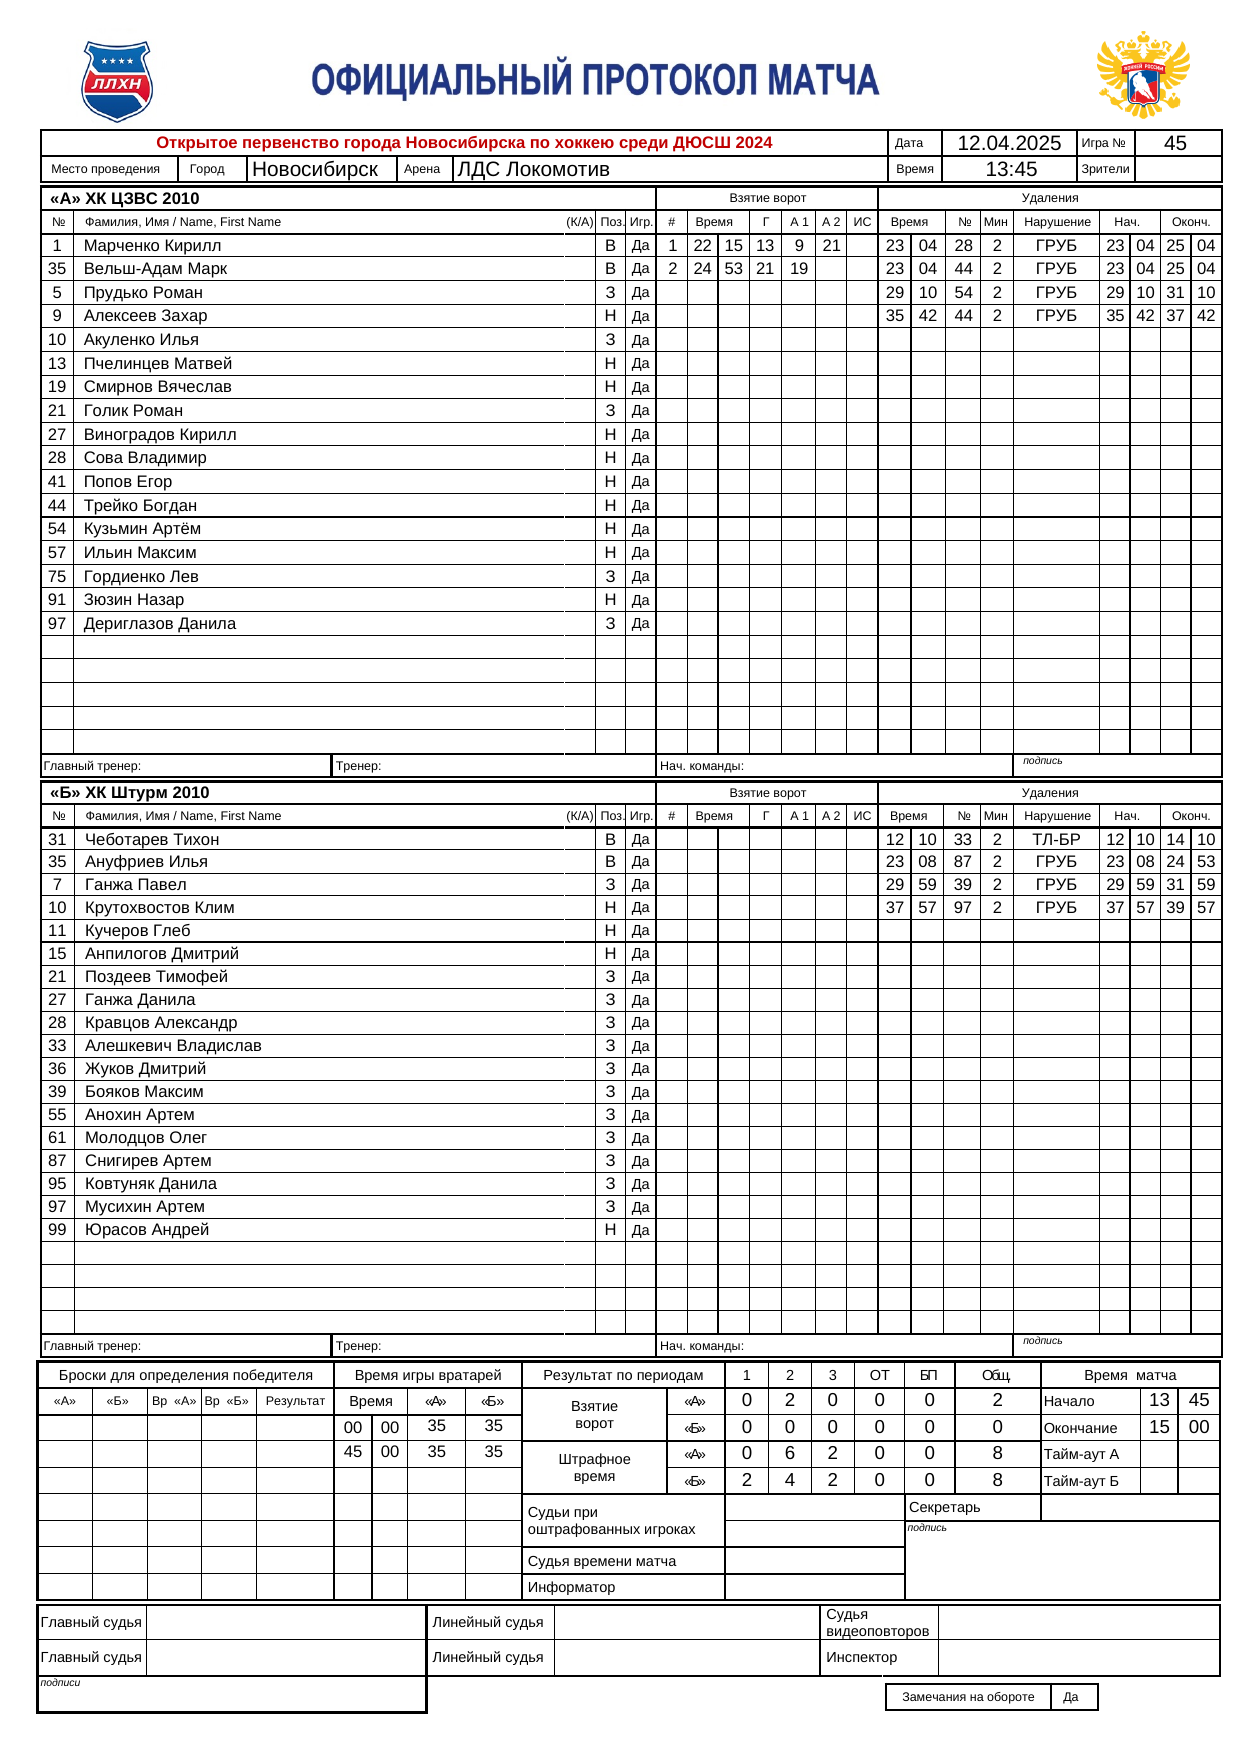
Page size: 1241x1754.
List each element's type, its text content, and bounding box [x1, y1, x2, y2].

table_cell [565, 943, 595, 964]
table_cell 2 [981, 896, 1013, 918]
table_cell 23 [1100, 850, 1129, 872]
table_cell [688, 1265, 717, 1287]
table_cell 42 [1131, 305, 1160, 327]
table_cell 39 [1161, 896, 1190, 918]
table_cell [657, 874, 687, 895]
table_cell [946, 352, 980, 374]
table_cell [879, 1127, 910, 1149]
table_cell [719, 1150, 749, 1172]
table_cell 99 [42, 1219, 74, 1241]
table_cell [1100, 1081, 1129, 1103]
table_cell В [596, 257, 625, 280]
table_cell [847, 966, 877, 987]
table_cell [750, 730, 781, 753]
table_cell [912, 707, 945, 729]
table_header «Б» ХК Штурм 2010 [42, 783, 655, 803]
table_cell [688, 683, 717, 706]
table_cell [816, 565, 846, 587]
table_cell [1014, 399, 1099, 422]
table_cell [719, 920, 749, 941]
table_cell [1161, 494, 1190, 516]
table_cell [657, 1288, 687, 1310]
table_header Удаления [879, 188, 1221, 209]
table_cell Да [626, 352, 655, 374]
table_cell [944, 1081, 980, 1103]
table_cell 97 [944, 896, 980, 918]
table_cell Окончание [1042, 1415, 1140, 1440]
table_cell 57 [912, 896, 943, 918]
table_cell [816, 399, 846, 422]
table_cell [1100, 659, 1129, 682]
table_cell Штрафное время [523, 1442, 666, 1493]
table_cell [1131, 730, 1160, 753]
table_cell [596, 1288, 625, 1310]
table_cell [93, 1468, 147, 1493]
table_cell [657, 446, 687, 469]
table_cell [74, 707, 564, 729]
table_cell [565, 446, 595, 469]
table_cell [1100, 989, 1129, 1011]
table_cell [847, 494, 877, 516]
table_cell Акуленко Илья [74, 328, 564, 351]
table_cell [1014, 1150, 1099, 1172]
table_cell [816, 1311, 846, 1333]
table_cell Попов Егор [74, 470, 564, 493]
table_cell [1100, 518, 1129, 540]
table_cell [39, 1416, 92, 1440]
table_cell Поздеев Тимофей [75, 966, 564, 987]
table_cell [1161, 966, 1190, 987]
table_cell [912, 920, 943, 941]
table_cell [257, 1521, 333, 1546]
table_cell [1014, 470, 1099, 493]
table_cell [782, 494, 815, 516]
table_cell [944, 966, 980, 987]
table_cell Ганжа Павел [75, 874, 564, 895]
table_cell [981, 1173, 1013, 1195]
table_cell [782, 446, 815, 469]
table_cell [847, 588, 877, 611]
table_cell 00 [1179, 1415, 1219, 1440]
table_cell [879, 989, 910, 1011]
table_cell [912, 352, 945, 374]
table_cell [1161, 730, 1190, 753]
table_cell [1161, 470, 1190, 493]
table_cell Судьи при оштрафованных игроках [523, 1495, 724, 1546]
table_cell [719, 1311, 749, 1333]
table_cell [688, 612, 717, 634]
table_header Дата [889, 131, 941, 155]
table_cell [879, 1012, 910, 1033]
table_cell [373, 1521, 407, 1546]
table_cell Смирнов Вячеслав [74, 376, 564, 398]
table_cell [373, 1574, 407, 1599]
table_cell «А» [668, 1442, 724, 1467]
table_cell [782, 281, 815, 303]
table_cell [816, 1196, 846, 1218]
table_cell [912, 1104, 943, 1126]
table_cell [912, 659, 945, 682]
table_cell Кучеров Глеб [75, 920, 564, 941]
table_cell [782, 636, 815, 658]
table_cell [782, 850, 815, 872]
table_cell [1131, 541, 1160, 564]
table_cell 57 [42, 541, 73, 564]
table_cell [946, 328, 980, 351]
table_cell [1192, 1081, 1221, 1103]
table_cell [879, 376, 910, 398]
table_cell [816, 920, 846, 941]
table_cell 35 [408, 1441, 465, 1467]
table_cell 4 [769, 1468, 811, 1493]
table_cell [847, 829, 877, 849]
table_cell [335, 1468, 371, 1493]
table_cell [408, 1494, 465, 1520]
table_cell 57 [1131, 896, 1160, 918]
table_cell [719, 829, 749, 849]
table_cell Нач. [1100, 211, 1160, 233]
table_header «А» ХК ЦЗВС 2010 [42, 188, 655, 209]
table_cell [1100, 352, 1129, 374]
table_cell [565, 518, 595, 540]
table_cell [1161, 399, 1190, 422]
table_cell 19 [42, 376, 73, 398]
table_cell 2 [981, 257, 1013, 280]
table_cell [879, 494, 910, 516]
table_cell 36 [42, 1058, 74, 1079]
table_cell [1192, 446, 1221, 469]
table_cell 44 [42, 494, 73, 516]
table_cell [657, 1081, 687, 1103]
table_cell [75, 1311, 564, 1333]
table_cell [750, 1288, 781, 1310]
table_cell [912, 376, 945, 398]
table_cell Да [626, 829, 655, 849]
table_cell [565, 1035, 595, 1057]
table_cell [1100, 446, 1129, 469]
table_cell [42, 1288, 74, 1310]
table_cell [596, 659, 625, 682]
table_cell [688, 989, 717, 1011]
table_cell [74, 636, 564, 658]
table_cell [782, 541, 815, 564]
table_cell [42, 1311, 74, 1333]
table_cell [782, 1196, 815, 1218]
table_cell Секретарь [906, 1495, 1040, 1520]
table_cell [946, 376, 980, 398]
table_cell [719, 896, 749, 918]
table_cell [782, 874, 815, 895]
table_cell [944, 1058, 980, 1079]
table_cell 13 [1141, 1389, 1177, 1413]
table_cell [373, 1547, 407, 1573]
table_cell [688, 399, 717, 422]
table_cell [816, 1035, 846, 1057]
table_cell [565, 1265, 595, 1287]
table_cell 10 [1192, 829, 1221, 849]
table_cell Г [750, 805, 781, 826]
table_cell [912, 494, 945, 516]
table_cell [1014, 1311, 1099, 1333]
table_cell [719, 446, 749, 469]
table_cell [981, 1058, 1013, 1079]
table_header Общ. [956, 1363, 1040, 1387]
table_cell З [596, 1081, 625, 1103]
table_cell [565, 399, 595, 422]
table_cell [1100, 423, 1129, 445]
table_cell [912, 730, 945, 753]
table_cell [1131, 636, 1160, 658]
table_cell [816, 423, 846, 445]
table_cell [257, 1468, 333, 1493]
table_cell 31 [1161, 281, 1190, 303]
table_cell [1161, 446, 1190, 469]
table_cell [782, 943, 815, 964]
table_cell Г [750, 211, 781, 233]
table_cell [1014, 659, 1099, 682]
table_cell Да [626, 518, 655, 540]
table_cell 24 [688, 257, 717, 280]
table_cell [981, 707, 1013, 729]
table_cell [912, 399, 945, 422]
table_cell [782, 1012, 815, 1033]
table_cell 6 [769, 1442, 811, 1467]
table_cell Нарушение [1014, 211, 1099, 233]
table_cell 7 [42, 874, 74, 895]
table_cell [202, 1494, 256, 1520]
table_cell Нач. [1100, 805, 1160, 826]
table_cell [912, 966, 943, 987]
table_cell Прудько Роман [74, 281, 564, 303]
table_cell [847, 352, 877, 374]
table_cell [688, 494, 717, 516]
table_cell [847, 850, 877, 872]
table_cell Да [626, 850, 655, 872]
table_cell 35 [408, 1416, 465, 1440]
table_cell [373, 1494, 407, 1520]
table_cell [750, 281, 781, 303]
table_cell [782, 896, 815, 918]
table_cell [1100, 920, 1129, 941]
table_cell [657, 896, 687, 918]
table_cell [847, 874, 877, 895]
table_cell [42, 636, 73, 658]
table_cell 35 [466, 1441, 521, 1467]
table_cell Да [626, 328, 655, 351]
table_cell [93, 1547, 147, 1573]
table_cell Да [626, 399, 655, 422]
table_cell [565, 874, 595, 895]
table_cell [981, 636, 1013, 658]
table_cell Нарушение [1014, 805, 1099, 826]
table_cell [750, 494, 781, 516]
table_cell [912, 1150, 943, 1172]
table_cell 37 [879, 896, 910, 918]
table_cell [1192, 966, 1221, 987]
table_cell [688, 1242, 717, 1264]
table_cell [816, 305, 846, 327]
table_cell 37 [1100, 896, 1129, 918]
table_cell [657, 1104, 687, 1126]
table_cell 33 [42, 1035, 74, 1057]
table_header 45 [1136, 131, 1221, 155]
table_cell [1100, 612, 1129, 634]
table_cell Анпилогов Дмитрий [75, 943, 564, 964]
table_cell [944, 989, 980, 1011]
table_cell [719, 1173, 749, 1195]
table_cell Время [879, 805, 943, 826]
table_cell [688, 518, 717, 540]
table_cell 0 [855, 1442, 904, 1467]
table_cell [1100, 636, 1129, 658]
table_cell Мусихин Артем [75, 1196, 564, 1218]
table_cell [879, 588, 910, 611]
table_cell [688, 541, 717, 564]
table_cell З [596, 1173, 625, 1195]
table_cell # [657, 211, 687, 233]
table_cell [1100, 328, 1129, 351]
table_cell [750, 1242, 781, 1264]
table_cell [1014, 1219, 1099, 1241]
table_cell 00 [335, 1416, 371, 1440]
table_cell Да [626, 470, 655, 493]
table_cell Линейный судья [428, 1640, 554, 1675]
table_cell [657, 1035, 687, 1057]
table_cell 15 [1141, 1415, 1177, 1440]
table_cell № [42, 805, 74, 826]
table_cell 04 [1131, 257, 1160, 280]
table_cell [1161, 1058, 1190, 1079]
table_cell 2 [657, 257, 687, 280]
table_cell [657, 1219, 687, 1241]
table_cell [719, 281, 749, 303]
table_cell [657, 943, 687, 964]
table_cell [1161, 1150, 1190, 1172]
table_cell [816, 1150, 846, 1172]
table_cell [1161, 612, 1190, 634]
table_cell [782, 920, 815, 941]
table_cell [1100, 683, 1129, 706]
table_cell 21 [42, 966, 74, 987]
table_cell [816, 494, 846, 516]
table_cell 29 [879, 281, 910, 303]
table_cell 04 [912, 257, 945, 280]
table_cell [944, 1173, 980, 1195]
table_cell 28 [946, 235, 980, 256]
table_cell Да [626, 1196, 655, 1218]
table_cell [981, 1265, 1013, 1287]
table_cell [1161, 683, 1190, 706]
table_cell [657, 1012, 687, 1033]
table_cell [1179, 1441, 1219, 1467]
table_cell [596, 1242, 625, 1264]
table_cell [565, 1311, 595, 1333]
table_cell [1161, 541, 1190, 564]
table_cell [719, 730, 749, 753]
table_cell [1014, 1173, 1099, 1195]
table_cell 29 [879, 874, 910, 895]
table_cell [944, 943, 980, 964]
table_cell [565, 659, 595, 682]
table_cell [816, 541, 846, 564]
table_cell [816, 943, 846, 964]
table_cell [946, 423, 980, 445]
table_cell [74, 730, 564, 753]
table_cell [1192, 1173, 1221, 1195]
table_cell Пчелинцев Матвей [74, 352, 564, 374]
table_cell [847, 328, 877, 351]
table_cell [1192, 376, 1221, 398]
table_cell подпись [1014, 755, 1221, 776]
table_cell [1161, 1035, 1190, 1057]
table_cell [1161, 376, 1190, 398]
table_cell 10 [42, 896, 74, 918]
table_cell [944, 1012, 980, 1033]
table_cell [912, 1288, 943, 1310]
table_cell [626, 1242, 655, 1264]
table_cell [847, 896, 877, 918]
table_cell 97 [42, 1196, 74, 1218]
table_cell [335, 1547, 371, 1573]
table_cell 54 [946, 281, 980, 303]
table_cell [1131, 943, 1160, 964]
table_cell [1014, 612, 1099, 634]
table_cell [879, 1035, 910, 1057]
table_cell [408, 1574, 465, 1599]
table_cell [626, 1311, 655, 1333]
table_cell [782, 470, 815, 493]
table_cell [981, 376, 1013, 398]
table_cell [565, 1219, 595, 1241]
table_cell [939, 1640, 1219, 1675]
table_cell Гордиенко Лев [74, 565, 564, 587]
table_cell [1161, 352, 1190, 374]
table_cell З [596, 966, 625, 987]
table_cell [1100, 707, 1129, 729]
table_cell В [596, 235, 625, 256]
table_cell [39, 1441, 92, 1467]
table_cell 1 [42, 235, 73, 256]
table_cell [1161, 1265, 1190, 1287]
table_cell [719, 470, 749, 493]
table_cell [1014, 352, 1099, 374]
table_cell [688, 1311, 717, 1333]
table_cell [981, 1311, 1013, 1333]
table_cell [1100, 1311, 1129, 1333]
table_cell [75, 1265, 564, 1287]
table_cell 27 [42, 989, 74, 1011]
table_cell [565, 281, 595, 303]
table_cell [1014, 920, 1099, 941]
table_cell 23 [879, 257, 910, 280]
table_cell [750, 1012, 781, 1033]
table_cell «Б» [93, 1389, 147, 1413]
table_cell [596, 683, 625, 706]
table_cell 28 [42, 446, 73, 469]
table_cell [1161, 1012, 1190, 1033]
table_cell 29 [1100, 281, 1129, 303]
table_cell [981, 730, 1013, 753]
table_cell Да [626, 235, 655, 256]
table_cell [688, 376, 717, 398]
table_cell [626, 659, 655, 682]
table_cell [565, 1058, 595, 1079]
table_cell Н [596, 1219, 625, 1241]
table_cell [1131, 612, 1160, 634]
table_cell [847, 1012, 877, 1033]
table_cell [1192, 1242, 1221, 1264]
table_cell Дериглазов Данила [74, 612, 564, 634]
table_cell [1099, 1682, 1220, 1711]
table_cell [782, 730, 815, 753]
table_cell [565, 707, 595, 729]
table_cell [39, 1574, 92, 1599]
table_cell [148, 1416, 201, 1440]
table_cell [879, 966, 910, 987]
table_cell [946, 565, 980, 587]
table_cell 45 [335, 1441, 371, 1467]
table_cell [719, 1058, 749, 1079]
table_cell [202, 1574, 256, 1599]
table_cell [726, 1521, 904, 1546]
table_cell [688, 659, 717, 682]
table_cell 2 [981, 235, 1013, 256]
table_cell Инспектор [821, 1640, 938, 1675]
table_cell [816, 1127, 846, 1149]
table_cell [782, 1219, 815, 1241]
table_cell ГРУБ [1014, 874, 1099, 895]
table_cell [565, 896, 595, 918]
table_cell 0 [956, 1415, 1040, 1440]
table_cell [596, 707, 625, 729]
table_cell Н [596, 920, 625, 941]
table_cell [1192, 1127, 1221, 1149]
table_header ОТ [855, 1363, 904, 1387]
table_cell [944, 1265, 980, 1287]
table_cell [981, 494, 1013, 516]
table_cell [946, 612, 980, 634]
table_cell [879, 399, 910, 422]
table_cell Молодцов Олег [75, 1127, 564, 1149]
table_cell [1100, 1173, 1129, 1195]
table_cell [1131, 565, 1160, 587]
table_cell 8 [956, 1442, 1040, 1467]
table_cell [750, 874, 781, 895]
table_cell [565, 235, 595, 256]
table_cell [782, 966, 815, 987]
table_cell ГРУБ [1014, 305, 1099, 327]
table_cell 0 [905, 1468, 954, 1493]
table_cell [1192, 612, 1221, 634]
table_cell [688, 565, 717, 587]
table_cell 59 [912, 874, 943, 895]
table_cell 22 [688, 235, 717, 256]
table_cell 04 [1192, 235, 1221, 256]
table_cell [1192, 920, 1221, 941]
table_cell [750, 683, 781, 706]
table_cell 12 [879, 829, 910, 849]
table_cell [335, 1574, 371, 1599]
table_cell 14 [1161, 829, 1190, 849]
table_cell [1014, 565, 1099, 587]
table_cell 27 [42, 423, 73, 445]
table_cell [912, 1242, 943, 1264]
table_cell 0 [726, 1415, 768, 1440]
table_cell [816, 1219, 846, 1241]
table_cell [657, 612, 687, 634]
table_cell Нач. команды: [657, 755, 1012, 776]
table_cell подписи [39, 1677, 425, 1711]
table_cell [782, 588, 815, 611]
table_cell [847, 1081, 877, 1103]
table_cell ГРУБ [1014, 850, 1099, 872]
table_cell [657, 850, 687, 872]
table_cell [657, 707, 687, 729]
table_cell ЛДС Локомотив [454, 157, 887, 181]
table_cell [1100, 1219, 1129, 1241]
table_cell [879, 1104, 910, 1126]
table_cell Да [626, 1219, 655, 1241]
table_cell [1014, 1265, 1099, 1287]
table_cell [750, 920, 781, 941]
table_cell [981, 1219, 1013, 1241]
table_cell 10 [42, 328, 73, 351]
table_cell 39 [42, 1081, 74, 1103]
table_cell [816, 989, 846, 1011]
table_cell [719, 1035, 749, 1057]
table_cell Время [335, 1389, 407, 1413]
table_cell [565, 470, 595, 493]
table_cell [946, 636, 980, 658]
table_cell [565, 1173, 595, 1195]
table_cell З [596, 1127, 625, 1149]
table_cell [657, 1058, 687, 1079]
table_cell [565, 850, 595, 872]
table_cell А 1 [782, 805, 815, 826]
table_cell Главный судья [39, 1606, 146, 1639]
table_cell [565, 1081, 595, 1103]
table_cell 23 [1100, 235, 1129, 256]
table_cell [912, 612, 945, 634]
table_cell [816, 1081, 846, 1103]
table_cell [1100, 1012, 1129, 1033]
table_cell [816, 518, 846, 540]
table_cell [944, 1150, 980, 1172]
table_cell Н [596, 541, 625, 564]
table_cell 0 [905, 1442, 954, 1467]
table_cell [879, 565, 910, 587]
table_cell [879, 683, 910, 706]
table_cell [1192, 1219, 1221, 1241]
table_cell [879, 1242, 910, 1264]
table_cell [657, 1127, 687, 1149]
table_cell В [596, 850, 625, 872]
table_cell Н [596, 470, 625, 493]
table_cell 13 [42, 352, 73, 374]
table_cell [1014, 541, 1099, 564]
table_cell [816, 1104, 846, 1126]
table_cell [981, 518, 1013, 540]
table_cell [912, 943, 943, 964]
table_cell [1192, 470, 1221, 493]
table_cell [944, 1104, 980, 1126]
table_cell Бояков Максим [75, 1081, 564, 1103]
table_cell [719, 494, 749, 516]
table_cell 41 [42, 470, 73, 493]
table_cell [626, 707, 655, 729]
table_cell [1100, 376, 1129, 398]
table_cell [750, 636, 781, 658]
table_cell Крутохвостов Клим [75, 896, 564, 918]
table_cell Ковтуняк Данила [75, 1173, 564, 1195]
table_cell [879, 636, 910, 658]
table_cell [816, 896, 846, 918]
table_cell Да [626, 541, 655, 564]
table_cell [147, 1640, 425, 1675]
table_cell [719, 1288, 749, 1310]
table_cell [981, 470, 1013, 493]
table_cell [1192, 1311, 1221, 1333]
table_header Взятие ворот [657, 188, 877, 209]
table_cell Да [626, 305, 655, 327]
table_cell [782, 1035, 815, 1057]
table_cell [39, 1494, 92, 1520]
table_cell [946, 730, 980, 753]
table_cell [1192, 730, 1221, 753]
table_cell [565, 1127, 595, 1149]
table_cell [1014, 376, 1099, 398]
table_cell [1131, 1265, 1160, 1287]
table_cell Вельш-Адам Марк [74, 257, 564, 280]
table_cell ТЛ-БР [1014, 829, 1099, 849]
table_cell [657, 518, 687, 540]
table_cell [750, 707, 781, 729]
table_cell Главный тренер: [42, 1335, 330, 1356]
table_cell 31 [1161, 874, 1190, 895]
table_cell [912, 1219, 943, 1241]
table_cell [1141, 1441, 1177, 1467]
table_cell Зюзин Назар [74, 588, 564, 611]
table_cell [1192, 636, 1221, 658]
table_cell [946, 659, 980, 682]
table_cell [1014, 1196, 1099, 1218]
table_cell [750, 399, 781, 422]
table_cell [782, 989, 815, 1011]
table_cell [1100, 470, 1129, 493]
table_cell [912, 989, 943, 1011]
table_cell 2 [812, 1442, 854, 1467]
table_cell [879, 328, 910, 351]
table_cell Зрители [1078, 157, 1134, 181]
table_cell 2 [726, 1468, 768, 1493]
table_cell [1014, 966, 1099, 987]
table_header Игра № [1078, 131, 1134, 155]
table_cell 95 [42, 1173, 74, 1195]
table_cell [202, 1547, 256, 1573]
table_cell [981, 1012, 1013, 1033]
table_cell [750, 1035, 781, 1057]
table_cell 00 [373, 1441, 407, 1467]
table_cell [719, 1012, 749, 1033]
table_cell [657, 659, 687, 682]
table_cell [847, 446, 877, 469]
table_cell [1014, 1104, 1099, 1126]
table_cell [847, 943, 877, 964]
table_cell 61 [42, 1127, 74, 1149]
table_cell [1100, 966, 1129, 987]
table_cell [257, 1494, 333, 1520]
table_cell № [944, 805, 980, 826]
table_cell 24 [1161, 850, 1190, 872]
table_cell [1161, 1081, 1190, 1103]
table_cell [750, 1150, 781, 1172]
table_cell 9 [782, 235, 815, 256]
table_cell [719, 966, 749, 987]
table_cell 35 [879, 305, 910, 327]
table_cell [912, 683, 945, 706]
table_cell [981, 399, 1013, 422]
table_cell [944, 1311, 980, 1333]
table_cell Мин [981, 211, 1013, 233]
table_cell [1192, 588, 1221, 611]
table_cell [1192, 518, 1221, 540]
table_cell [1100, 565, 1129, 587]
table_cell Мин [981, 805, 1013, 826]
table_cell [688, 1173, 717, 1195]
table_cell Да [626, 612, 655, 634]
table_cell [912, 518, 945, 540]
table_cell [750, 1081, 781, 1103]
table_cell Юрасов Андрей [75, 1219, 564, 1241]
table_cell [148, 1574, 201, 1599]
table_cell [912, 1035, 943, 1057]
table_cell [596, 1265, 625, 1287]
table_cell [93, 1574, 147, 1599]
table_cell [1192, 1196, 1221, 1218]
table_cell [466, 1547, 521, 1573]
table_cell [879, 1288, 910, 1310]
table_cell [750, 829, 781, 849]
table_cell [626, 1265, 655, 1287]
table_cell [565, 636, 595, 658]
table_cell [657, 328, 687, 351]
table_cell 42 [912, 305, 945, 327]
table_cell [912, 588, 945, 611]
table_cell [657, 1196, 687, 1218]
table_cell [1131, 966, 1160, 987]
table_cell [565, 612, 595, 634]
table_cell [750, 896, 781, 918]
table_cell [946, 446, 980, 469]
table_cell [981, 328, 1013, 351]
table_cell (К/А) [565, 211, 595, 233]
table_cell [879, 730, 910, 753]
table_cell [981, 659, 1013, 682]
table_cell [816, 707, 846, 729]
table_cell 0 [855, 1415, 904, 1440]
table_cell [657, 966, 687, 987]
table_cell 1 [657, 235, 687, 256]
table_cell подпись [906, 1522, 1219, 1599]
table_cell [75, 1288, 564, 1310]
table_cell [981, 588, 1013, 611]
table_header 1 [726, 1363, 768, 1387]
table_cell [912, 1058, 943, 1079]
table_cell Арена [398, 157, 452, 181]
table_cell [981, 612, 1013, 634]
table_cell [782, 565, 815, 587]
table_cell [565, 352, 595, 374]
table_cell [148, 1547, 201, 1573]
table_cell [847, 470, 877, 493]
table_cell [688, 874, 717, 895]
table_cell [782, 829, 815, 849]
table_cell [688, 896, 717, 918]
table_cell [148, 1441, 201, 1467]
table_cell 2 [812, 1468, 854, 1493]
table_cell [750, 541, 781, 564]
table_cell 08 [912, 850, 943, 872]
table_cell [750, 305, 781, 327]
table_cell [93, 1416, 147, 1440]
table_cell [816, 636, 846, 658]
table_cell 0 [769, 1415, 811, 1440]
table_cell [912, 636, 945, 658]
table_cell [1131, 1173, 1160, 1195]
table_cell [148, 1468, 201, 1493]
table_cell [719, 1265, 749, 1287]
table_cell [1014, 989, 1099, 1011]
table_cell [596, 730, 625, 753]
table_cell [1014, 683, 1099, 706]
table_cell № [42, 211, 73, 233]
table_cell [1100, 1196, 1129, 1218]
table_cell Анохин Артем [75, 1104, 564, 1126]
table_cell Поз. [596, 211, 625, 233]
table_cell [147, 1606, 425, 1639]
table_cell 53 [1192, 850, 1221, 872]
table_cell [981, 943, 1013, 964]
table_cell [657, 1150, 687, 1172]
table_cell [1192, 423, 1221, 445]
table_cell [782, 1242, 815, 1264]
table_cell [657, 829, 687, 849]
table_cell Ануфриев Илья [75, 850, 564, 872]
table_cell Н [596, 896, 625, 918]
table_cell Да [626, 376, 655, 398]
table_cell [688, 1058, 717, 1079]
table_cell [1014, 518, 1099, 540]
table_cell [719, 850, 749, 872]
table_cell Н [596, 352, 625, 374]
table_cell «Б » [466, 1389, 521, 1413]
table_cell [1179, 1468, 1219, 1493]
table_cell Информатор [523, 1575, 724, 1599]
table_cell [847, 1242, 877, 1264]
table_cell [1192, 1288, 1221, 1310]
table_cell Да [626, 281, 655, 303]
table_cell [750, 1173, 781, 1195]
table_cell [750, 376, 781, 398]
table_cell [1014, 1127, 1099, 1149]
table_cell [719, 541, 749, 564]
table_cell [944, 1219, 980, 1241]
table_cell [688, 588, 717, 611]
table_cell [1014, 446, 1099, 469]
table_cell 35 [1100, 305, 1129, 327]
table_cell 0 [855, 1468, 904, 1493]
table_cell [466, 1521, 521, 1546]
table_cell [847, 659, 877, 682]
table_cell 35 [42, 850, 74, 872]
table_cell 10 [1131, 829, 1160, 849]
table_cell Да [626, 1127, 655, 1149]
table_cell [74, 659, 564, 682]
table_cell 35 [466, 1416, 521, 1440]
table_cell [1161, 565, 1190, 587]
table_header 3 [812, 1363, 854, 1387]
table_cell [816, 683, 846, 706]
table_cell [847, 376, 877, 398]
table_cell [726, 1548, 904, 1573]
table_cell [782, 683, 815, 706]
table_cell Да [626, 1012, 655, 1033]
table_cell 04 [1192, 257, 1221, 280]
table_cell [782, 1127, 815, 1149]
table_cell Тренер: [333, 755, 655, 776]
table_cell Вр «А» [148, 1389, 201, 1413]
table_cell [981, 966, 1013, 987]
table_cell [688, 1035, 717, 1057]
table_cell [879, 1081, 910, 1103]
table_header 2 [769, 1363, 811, 1387]
table_cell Н [596, 423, 625, 445]
table_cell [657, 541, 687, 564]
table_cell [750, 588, 781, 611]
table_cell Да [626, 989, 655, 1011]
table_cell [981, 1104, 1013, 1126]
table_cell Кравцов Александр [75, 1012, 564, 1033]
table_cell [782, 423, 815, 445]
table_cell [657, 399, 687, 422]
table_cell [912, 1081, 943, 1103]
table_cell [816, 1242, 846, 1264]
table_cell 23 [879, 850, 910, 872]
table_cell Поз. [596, 805, 625, 826]
table_cell [879, 1196, 910, 1218]
table_cell [750, 612, 781, 634]
table_cell [816, 1265, 846, 1287]
table_cell 91 [42, 588, 73, 611]
table_cell [912, 470, 945, 493]
table_cell [657, 376, 687, 398]
table_cell [1192, 494, 1221, 516]
table_cell [373, 1468, 407, 1493]
table_cell [1131, 518, 1160, 540]
table_cell [408, 1468, 465, 1493]
table_cell З [596, 565, 625, 587]
table_cell [912, 1265, 943, 1287]
table_cell 25 [1161, 257, 1190, 280]
table_cell [1161, 588, 1190, 611]
table_cell [879, 612, 910, 634]
table_cell [626, 1288, 655, 1310]
table_cell 23 [1100, 257, 1129, 280]
table_cell [816, 446, 846, 469]
table_cell Да [626, 1150, 655, 1172]
table_cell [257, 1547, 333, 1573]
table_cell [657, 989, 687, 1011]
table_cell [816, 328, 846, 351]
table_cell [688, 943, 717, 964]
table_cell [1161, 989, 1190, 1011]
table_cell ГРУБ [1014, 896, 1099, 918]
table_cell [39, 1521, 92, 1546]
table_cell «Б» [668, 1468, 724, 1493]
table_cell [1192, 352, 1221, 374]
table_cell Алексеев Захар [74, 305, 564, 327]
table_cell [750, 470, 781, 493]
table_cell [1014, 707, 1099, 729]
table_cell Жуков Дмитрий [75, 1058, 564, 1079]
table_cell Город [179, 157, 246, 181]
table_cell [912, 1127, 943, 1149]
table_cell Снигирев Артем [75, 1150, 564, 1172]
table_cell [1131, 328, 1160, 351]
table_cell [688, 446, 717, 469]
table_cell [981, 920, 1013, 941]
table_cell [688, 1219, 717, 1241]
table_cell [981, 1196, 1013, 1218]
table_cell Время [688, 805, 749, 826]
table_cell [879, 1150, 910, 1172]
table_cell [42, 1242, 74, 1264]
table_cell 33 [944, 829, 980, 849]
table_cell [657, 494, 687, 516]
table_cell [1131, 1219, 1160, 1241]
table_cell 35 [42, 257, 73, 280]
table_cell 42 [1192, 305, 1221, 327]
table_cell 2 [981, 305, 1013, 327]
table_cell 11 [42, 920, 74, 941]
table_cell [565, 1150, 595, 1172]
table_cell [782, 1058, 815, 1079]
table_header Замечания на обороте [887, 1685, 1050, 1709]
table_cell Да [626, 423, 655, 445]
table_cell [657, 1265, 687, 1287]
table_cell [1100, 399, 1129, 422]
table_cell [626, 683, 655, 706]
table_cell [688, 730, 717, 753]
table_header Взятие ворот [657, 783, 877, 803]
table_cell [879, 707, 910, 729]
table_cell [1131, 1311, 1160, 1333]
table_cell [847, 1265, 877, 1287]
table_cell [1141, 1468, 1177, 1493]
table_cell [719, 1104, 749, 1126]
table_cell [719, 612, 749, 634]
table_header 12.04.2025 [943, 131, 1076, 155]
table_cell [879, 470, 910, 493]
table_cell [981, 1081, 1013, 1103]
table_cell Главный тренер: [42, 755, 330, 776]
table_cell [1131, 1196, 1160, 1218]
table_cell [981, 989, 1013, 1011]
table_cell З [596, 1012, 625, 1033]
table_cell [946, 494, 980, 516]
table_cell Тайм-аут А [1042, 1441, 1140, 1467]
table_cell 59 [1131, 874, 1160, 895]
table_cell 44 [946, 257, 980, 280]
table_cell [981, 1127, 1013, 1149]
table_cell [1042, 1495, 1219, 1520]
table_cell [42, 1265, 74, 1287]
table_cell Да [626, 966, 655, 987]
table_cell [257, 1574, 333, 1599]
table_cell [879, 1173, 910, 1195]
table_cell [1014, 730, 1099, 753]
table_cell [750, 659, 781, 682]
table_cell [847, 1104, 877, 1126]
table_cell [816, 257, 846, 280]
table_cell [74, 683, 564, 706]
table_cell [1131, 989, 1160, 1011]
table_header Открытое первенство города Новосибирска по хоккею среди ДЮСШ 2024 [42, 131, 887, 155]
table_cell [1161, 1104, 1190, 1126]
table_cell 0 [855, 1389, 904, 1413]
table_cell [816, 470, 846, 493]
table_cell [912, 423, 945, 445]
table_cell [1131, 1150, 1160, 1172]
table_cell [912, 1311, 943, 1333]
table_cell [719, 636, 749, 658]
table_cell 87 [42, 1150, 74, 1172]
table_cell [1100, 1242, 1129, 1264]
table_cell [1100, 730, 1129, 753]
table_cell [688, 966, 717, 987]
table_cell 75 [42, 565, 73, 587]
table_cell [726, 1495, 904, 1520]
table_cell [1131, 1012, 1160, 1033]
table_cell 2 [981, 850, 1013, 872]
table_cell Вр «Б» [202, 1389, 256, 1413]
table_cell Результат [257, 1389, 333, 1413]
table_cell [1100, 1058, 1129, 1079]
table_cell Да [626, 588, 655, 611]
table_cell 31 [42, 829, 74, 849]
table_cell [912, 328, 945, 351]
table_cell Новосибирск [248, 157, 396, 181]
table_cell [946, 399, 980, 422]
table_cell [816, 1173, 846, 1195]
table_cell [657, 636, 687, 658]
table_cell [408, 1521, 465, 1546]
table_cell [946, 588, 980, 611]
table_cell [719, 423, 749, 445]
table_cell «А» [668, 1389, 724, 1413]
table_cell [408, 1547, 465, 1573]
table_cell [750, 1127, 781, 1149]
table_cell Да [626, 1058, 655, 1079]
table_cell [1014, 1035, 1099, 1057]
table_cell Да [626, 1081, 655, 1103]
table_cell [1192, 659, 1221, 682]
table_cell [688, 470, 717, 493]
table_cell Н [596, 376, 625, 398]
table_cell [719, 874, 749, 895]
table_cell [782, 376, 815, 398]
table_cell [816, 966, 846, 987]
table_cell [1192, 565, 1221, 587]
table_cell Время [688, 211, 749, 233]
table_cell [944, 1035, 980, 1057]
table_cell З [596, 1035, 625, 1057]
table_cell [879, 1311, 910, 1333]
table_cell [466, 1574, 521, 1599]
table_cell [750, 518, 781, 540]
table_cell [847, 257, 877, 280]
table_cell [1131, 1104, 1160, 1126]
table_header Время игры вратарей [335, 1363, 521, 1387]
table_cell [782, 659, 815, 682]
table_cell [1131, 470, 1160, 493]
table_cell [1131, 376, 1160, 398]
table_cell [555, 1606, 819, 1639]
table_cell [688, 328, 717, 351]
table_cell [816, 1058, 846, 1079]
table_cell [879, 518, 910, 540]
table_cell [657, 920, 687, 941]
table_cell [1100, 541, 1129, 564]
table_cell [428, 1677, 882, 1711]
table_cell [565, 1012, 595, 1033]
table_cell [879, 446, 910, 469]
table_cell 08 [1131, 850, 1160, 872]
table_cell [202, 1468, 256, 1493]
table_cell В [596, 829, 625, 849]
table_cell [1136, 157, 1221, 181]
table_cell Судья видеоповторов [821, 1606, 938, 1639]
table_cell [981, 541, 1013, 564]
table_cell 2 [981, 829, 1013, 849]
table_cell Да [626, 257, 655, 280]
table_cell [688, 1127, 717, 1149]
table_cell [1131, 588, 1160, 611]
table_cell [1131, 352, 1160, 374]
table_cell [719, 943, 749, 964]
table_cell [816, 376, 846, 398]
table_cell [1131, 920, 1160, 941]
table_cell [1014, 588, 1099, 611]
table_cell [912, 541, 945, 564]
table_cell [912, 1196, 943, 1218]
table_cell [847, 1058, 877, 1079]
table_cell [750, 850, 781, 872]
table_cell 87 [944, 850, 980, 872]
table_cell [1161, 1242, 1190, 1264]
table_cell [555, 1640, 819, 1675]
table_cell Главный судья [39, 1640, 146, 1675]
table_cell [93, 1494, 147, 1520]
table_cell [626, 636, 655, 658]
table_cell 57 [1192, 896, 1221, 918]
table_header Да [1052, 1685, 1097, 1709]
table_cell [782, 1150, 815, 1172]
table_cell [1131, 1081, 1160, 1103]
table_cell 23 [879, 235, 910, 256]
table_cell Место проведения [42, 157, 177, 181]
table_cell 0 [905, 1415, 954, 1440]
table_cell 2 [769, 1389, 811, 1413]
table_cell [782, 1311, 815, 1333]
table_cell [1192, 1265, 1221, 1287]
table_cell [688, 1012, 717, 1033]
table_cell 15 [42, 943, 74, 964]
table_cell 00 [373, 1416, 407, 1440]
table_cell [782, 518, 815, 540]
table_cell [1161, 1288, 1190, 1310]
table_cell [565, 966, 595, 987]
table_cell ИС [847, 805, 877, 826]
table_cell Виноградов Кирилл [74, 423, 564, 445]
table_cell [847, 541, 877, 564]
table_cell Да [626, 1035, 655, 1057]
table_cell [1014, 1081, 1099, 1103]
table_cell Ганжа Данила [75, 989, 564, 1011]
table_cell Тренер: [333, 1335, 655, 1356]
table_cell [816, 1288, 846, 1310]
table_cell [202, 1441, 256, 1467]
table_cell З [596, 1058, 625, 1079]
table_cell [946, 518, 980, 540]
table_cell [719, 989, 749, 1011]
table_cell [719, 328, 749, 351]
table_cell [1131, 707, 1160, 729]
table_cell [719, 518, 749, 540]
table_cell [1131, 683, 1160, 706]
table_cell Алешкевич Владислав [75, 1035, 564, 1057]
table_cell Чеботарев Тихон [75, 829, 564, 849]
table_cell 2 [956, 1389, 1040, 1413]
table_cell 10 [912, 281, 945, 303]
table_cell [1131, 446, 1160, 469]
table_cell Да [626, 896, 655, 918]
table_cell Начало [1042, 1389, 1140, 1413]
table_cell [657, 1173, 687, 1195]
table_cell [657, 352, 687, 374]
table_cell [688, 829, 717, 849]
table_cell Да [626, 920, 655, 941]
table_cell [719, 1127, 749, 1149]
table_cell [1161, 1196, 1190, 1218]
table_cell З [596, 989, 625, 1011]
table_cell [847, 1173, 877, 1195]
table_cell 25 [1161, 235, 1190, 256]
table_cell [466, 1494, 521, 1520]
table_cell З [596, 328, 625, 351]
table_cell [565, 1288, 595, 1310]
table_cell 97 [42, 612, 73, 634]
table_cell [750, 1311, 781, 1333]
table_cell 0 [726, 1389, 768, 1413]
table_cell [1100, 1104, 1129, 1126]
table_cell [782, 305, 815, 327]
table_cell 13 [750, 235, 781, 256]
table_cell Ильин Максим [74, 541, 564, 564]
table_cell Оконч. [1161, 211, 1221, 233]
table_cell [1192, 328, 1221, 351]
table_cell [782, 1173, 815, 1195]
table_cell Фамилия, Имя / Name, First Name [74, 211, 565, 233]
table_cell [657, 1311, 687, 1333]
table_cell [719, 1081, 749, 1103]
table_cell [1161, 659, 1190, 682]
table_cell [565, 1104, 595, 1126]
table_cell [596, 636, 625, 658]
table_cell [1192, 1035, 1221, 1057]
table_cell [688, 1104, 717, 1126]
table_cell [879, 1219, 910, 1241]
table_cell [565, 376, 595, 398]
table_cell [335, 1521, 371, 1546]
table_cell [847, 612, 877, 634]
table_cell [847, 305, 877, 327]
table_cell [1131, 1242, 1160, 1264]
table_cell [750, 943, 781, 964]
table_cell [1014, 636, 1099, 658]
table_cell [39, 1547, 92, 1573]
table_cell [565, 829, 595, 849]
table_cell [750, 1196, 781, 1218]
table_cell [1014, 943, 1099, 964]
table_cell З [596, 1150, 625, 1172]
table_cell Оконч. [1161, 805, 1221, 826]
table_cell [42, 707, 73, 729]
table_cell [42, 730, 73, 753]
table_cell [946, 541, 980, 564]
table_cell [879, 541, 910, 564]
table_cell [847, 636, 877, 658]
table_cell [565, 565, 595, 587]
table_cell 10 [912, 829, 943, 849]
table_cell [1192, 399, 1221, 422]
table_cell Кузьмин Артём [74, 518, 564, 540]
table_cell (К/А) [565, 805, 595, 826]
table_cell 2 [981, 281, 1013, 303]
table_cell [657, 470, 687, 493]
table_cell [847, 989, 877, 1011]
table_cell [42, 659, 73, 682]
table_cell Тайм-аут Б [1042, 1468, 1140, 1493]
table_cell [946, 707, 980, 729]
table_cell [1161, 943, 1190, 964]
table_cell [1192, 683, 1221, 706]
table_cell [816, 1012, 846, 1033]
table_cell [1014, 423, 1099, 445]
table_cell [719, 352, 749, 374]
table_cell Игр. [626, 211, 655, 233]
table_cell [688, 281, 717, 303]
table_cell [626, 730, 655, 753]
table_cell [657, 683, 687, 706]
table_cell Взятие ворот [523, 1389, 666, 1440]
table_cell Фамилия, Имя / Name, First Name [75, 805, 565, 826]
table_cell [688, 305, 717, 327]
table_cell 29 [1100, 874, 1129, 895]
table_cell [883, 1677, 1220, 1681]
table_cell [1192, 989, 1221, 1011]
table_cell [1192, 541, 1221, 564]
table_cell ГРУБ [1014, 281, 1099, 303]
table_cell [657, 730, 687, 753]
table_cell [202, 1416, 256, 1440]
table_cell [847, 1311, 877, 1333]
table_cell 39 [944, 874, 980, 895]
table_cell [39, 1468, 92, 1493]
table_cell [847, 235, 877, 256]
table_cell [782, 612, 815, 634]
table_cell [719, 376, 749, 398]
table_cell [981, 683, 1013, 706]
table_cell [657, 588, 687, 611]
table_cell 55 [42, 1104, 74, 1126]
table_cell [847, 683, 877, 706]
table_cell 9 [42, 305, 73, 327]
table_cell 0 [726, 1442, 768, 1467]
table_cell [148, 1494, 201, 1520]
table_cell [202, 1521, 256, 1546]
table_cell [1131, 494, 1160, 516]
table_cell [1161, 1219, 1190, 1241]
table_cell Нач. команды: [657, 1335, 1012, 1356]
table_cell З [596, 399, 625, 422]
table_cell [596, 1311, 625, 1333]
table_cell «А» [39, 1389, 92, 1413]
table_cell [816, 829, 846, 849]
table_cell [1100, 1035, 1129, 1057]
table_cell Да [626, 446, 655, 469]
table_cell 21 [42, 399, 73, 422]
table_cell 2 [981, 874, 1013, 895]
table_cell [688, 636, 717, 658]
table_cell [944, 1242, 980, 1264]
table_cell # [657, 805, 687, 826]
table_cell [1161, 1311, 1190, 1333]
table_cell [1100, 943, 1129, 964]
table_cell [879, 943, 910, 964]
table_cell [1192, 1104, 1221, 1126]
table_cell [565, 305, 595, 327]
table_cell [1161, 518, 1190, 540]
table_cell «А» [408, 1389, 465, 1413]
table_cell Н [596, 518, 625, 540]
table_cell [1192, 1058, 1221, 1079]
table_cell [750, 328, 781, 351]
table_cell [847, 1288, 877, 1310]
table_cell 0 [812, 1415, 854, 1440]
table_cell [1131, 399, 1160, 422]
table_cell [981, 565, 1013, 587]
table_cell [1161, 1127, 1190, 1149]
table_cell [719, 1196, 749, 1218]
table_cell [565, 1196, 595, 1218]
table_cell Игр. [626, 805, 655, 826]
table_cell Н [596, 446, 625, 469]
table_cell [981, 352, 1013, 374]
table_cell [1131, 1127, 1160, 1149]
table_header Броски для определения победителя [39, 1363, 333, 1387]
table_cell [565, 920, 595, 941]
table_cell [750, 352, 781, 374]
table_header Результат по периодам [523, 1363, 724, 1387]
table_cell [93, 1521, 147, 1546]
table_cell [565, 683, 595, 706]
table_cell [750, 1219, 781, 1241]
table_cell [1192, 1012, 1221, 1033]
table_cell [847, 920, 877, 941]
table_cell [42, 683, 73, 706]
table_cell 0 [812, 1389, 854, 1413]
table_cell [257, 1441, 333, 1467]
table_cell [912, 565, 945, 587]
table_cell [816, 730, 846, 753]
table_cell [847, 1035, 877, 1057]
table_cell [719, 305, 749, 327]
table_cell [944, 1196, 980, 1218]
table_cell [565, 1242, 595, 1264]
table_cell [75, 1242, 564, 1264]
table_cell [847, 1127, 877, 1149]
table_cell [565, 257, 595, 280]
table_cell 54 [42, 518, 73, 540]
table_cell 37 [1161, 305, 1190, 327]
table_cell [93, 1441, 147, 1467]
table_cell [847, 707, 877, 729]
table_cell Судья времени матча [523, 1548, 724, 1573]
table_cell Трейко Богдан [74, 494, 564, 516]
table_cell 8 [956, 1468, 1040, 1493]
table_cell А 2 [816, 805, 846, 826]
table_cell подпись [1014, 1335, 1221, 1356]
table_cell 59 [1192, 874, 1221, 895]
table_cell [688, 1081, 717, 1103]
table_cell [879, 1058, 910, 1079]
table_cell Время [889, 157, 941, 181]
table_cell [1014, 328, 1099, 351]
table_cell [1014, 1012, 1099, 1033]
table_cell [1161, 328, 1190, 351]
table_cell [750, 1265, 781, 1287]
table_cell [1014, 494, 1099, 516]
table_cell [981, 423, 1013, 445]
table_cell 0 [905, 1389, 954, 1413]
table_cell [1161, 1173, 1190, 1195]
table_cell Да [626, 494, 655, 516]
table_cell А 1 [782, 211, 815, 233]
table_cell [782, 1104, 815, 1126]
table_cell ГРУБ [1014, 257, 1099, 280]
table_cell [657, 305, 687, 327]
table_cell [847, 423, 877, 445]
table_cell [944, 1127, 980, 1149]
table_cell Марченко Кирилл [74, 235, 564, 256]
table_cell [688, 1150, 717, 1172]
table_cell 04 [912, 235, 945, 256]
table_cell [719, 565, 749, 587]
table_cell [1192, 1150, 1221, 1172]
table_cell [719, 707, 749, 729]
table_cell [782, 1265, 815, 1287]
table_cell [719, 659, 749, 682]
table_cell [657, 565, 687, 587]
table_cell [750, 966, 781, 987]
table_cell [946, 683, 980, 706]
table_cell [657, 281, 687, 303]
table_cell 15 [719, 235, 749, 256]
table_cell [688, 1288, 717, 1310]
table_cell З [596, 1104, 625, 1126]
table_cell [981, 1035, 1013, 1057]
table_cell [688, 707, 717, 729]
table_cell [782, 707, 815, 729]
table_cell 21 [816, 235, 846, 256]
table_cell [879, 423, 910, 445]
table_cell [1161, 707, 1190, 729]
table_cell Н [596, 494, 625, 516]
table_cell 10 [1131, 281, 1160, 303]
table_cell [750, 446, 781, 469]
table_cell [816, 659, 846, 682]
table_cell [1161, 423, 1190, 445]
table_header Время матча [1042, 1363, 1219, 1387]
table_cell [1131, 1058, 1160, 1079]
table_cell [1100, 1265, 1129, 1287]
table_cell [782, 1288, 815, 1310]
table_cell [847, 730, 877, 753]
table_cell [1161, 636, 1190, 658]
table_cell [750, 1058, 781, 1079]
table_cell [782, 399, 815, 422]
table_cell [719, 683, 749, 706]
table_cell 04 [1131, 235, 1160, 256]
table_cell З [596, 612, 625, 634]
table_cell [1014, 1242, 1099, 1264]
table_cell Да [626, 1173, 655, 1195]
table_cell Н [596, 588, 625, 611]
table_cell [782, 1081, 815, 1103]
table_cell Да [626, 943, 655, 964]
table_cell [847, 518, 877, 540]
table_cell [719, 1219, 749, 1241]
table_cell [782, 328, 815, 351]
table_cell [912, 1173, 943, 1195]
table_cell 5 [42, 281, 73, 303]
table_cell [1100, 1127, 1129, 1149]
table_cell [816, 874, 846, 895]
table_cell [1192, 707, 1221, 729]
table_cell [1100, 1288, 1129, 1310]
table_cell [879, 920, 910, 941]
table_cell Голик Роман [74, 399, 564, 422]
table_cell [719, 399, 749, 422]
table_cell [946, 470, 980, 493]
table_cell 19 [782, 257, 815, 280]
table_cell [688, 1196, 717, 1218]
table_cell 53 [719, 257, 749, 280]
table_cell З [596, 1196, 625, 1218]
table_cell [565, 989, 595, 1011]
table_cell [944, 1288, 980, 1310]
table_cell 44 [946, 305, 980, 327]
table_cell [981, 1288, 1013, 1310]
table_cell [816, 352, 846, 374]
table_cell [466, 1468, 521, 1493]
table_cell [1131, 1288, 1160, 1310]
table_cell [981, 1242, 1013, 1264]
table_cell [1014, 1288, 1099, 1310]
table_cell [847, 281, 877, 303]
table_cell 45 [1179, 1389, 1219, 1413]
table_cell [816, 612, 846, 634]
table_cell ГРУБ [1014, 235, 1099, 256]
table_cell [847, 565, 877, 587]
table_cell [816, 850, 846, 872]
table_cell 10 [1192, 281, 1221, 303]
table_cell [1014, 1058, 1099, 1079]
table_cell Время [879, 211, 945, 233]
table_cell [1100, 494, 1129, 516]
table_cell [565, 541, 595, 564]
table_cell Сова Владимир [74, 446, 564, 469]
table_cell Линейный судья [428, 1606, 554, 1639]
table_cell [688, 423, 717, 445]
table_cell 28 [42, 1012, 74, 1033]
table_cell [657, 1242, 687, 1264]
table_cell [1161, 920, 1190, 941]
table_cell 21 [750, 257, 781, 280]
table_cell Н [596, 943, 625, 964]
table_cell [565, 588, 595, 611]
table_cell [257, 1416, 333, 1440]
table_cell [847, 1150, 877, 1172]
table_cell Н [596, 305, 625, 327]
table_cell [944, 920, 980, 941]
table_cell ИС [847, 211, 877, 233]
table_cell «Б» [668, 1415, 724, 1440]
table_cell [688, 920, 717, 941]
table_cell З [596, 281, 625, 303]
table_cell [1131, 1035, 1160, 1057]
picture [5, 28, 1197, 129]
table_cell [981, 446, 1013, 469]
table_cell [750, 565, 781, 587]
table_cell [912, 446, 945, 469]
table_cell Да [626, 874, 655, 895]
table_cell 13:45 [943, 157, 1076, 181]
table_cell [726, 1575, 904, 1599]
table_cell Да [626, 1104, 655, 1126]
table_cell [912, 1012, 943, 1033]
table_cell А 2 [816, 211, 846, 233]
table_cell [688, 850, 717, 872]
table_cell [1100, 588, 1129, 611]
table_cell [879, 659, 910, 682]
table_cell 12 [1100, 829, 1129, 849]
table_cell [1131, 423, 1160, 445]
table_cell [1192, 943, 1221, 964]
table_cell [750, 1104, 781, 1126]
table_cell З [596, 874, 625, 895]
table_cell [847, 1219, 877, 1241]
table_cell [782, 352, 815, 374]
table_cell [148, 1521, 201, 1546]
table_cell [847, 1196, 877, 1218]
table_cell [335, 1494, 371, 1520]
table_header Удаления [879, 783, 1221, 803]
table_cell [1131, 659, 1160, 682]
table_cell [879, 1265, 910, 1287]
table_cell [981, 1150, 1013, 1172]
table_cell [719, 588, 749, 611]
table_cell [565, 423, 595, 445]
table_cell [816, 588, 846, 611]
table_cell [750, 423, 781, 445]
table_cell [565, 328, 595, 351]
table_cell [688, 352, 717, 374]
table_cell [1100, 1150, 1129, 1172]
table_cell [816, 281, 846, 303]
table_cell [750, 989, 781, 1011]
table_cell Да [626, 565, 655, 587]
table_header БП [905, 1363, 954, 1387]
table_cell [657, 423, 687, 445]
table_cell [879, 352, 910, 374]
table_cell [565, 494, 595, 516]
table_cell [565, 730, 595, 753]
table_cell № [946, 211, 980, 233]
table_cell [847, 399, 877, 422]
table_cell [939, 1606, 1219, 1639]
table_cell [719, 1242, 749, 1264]
